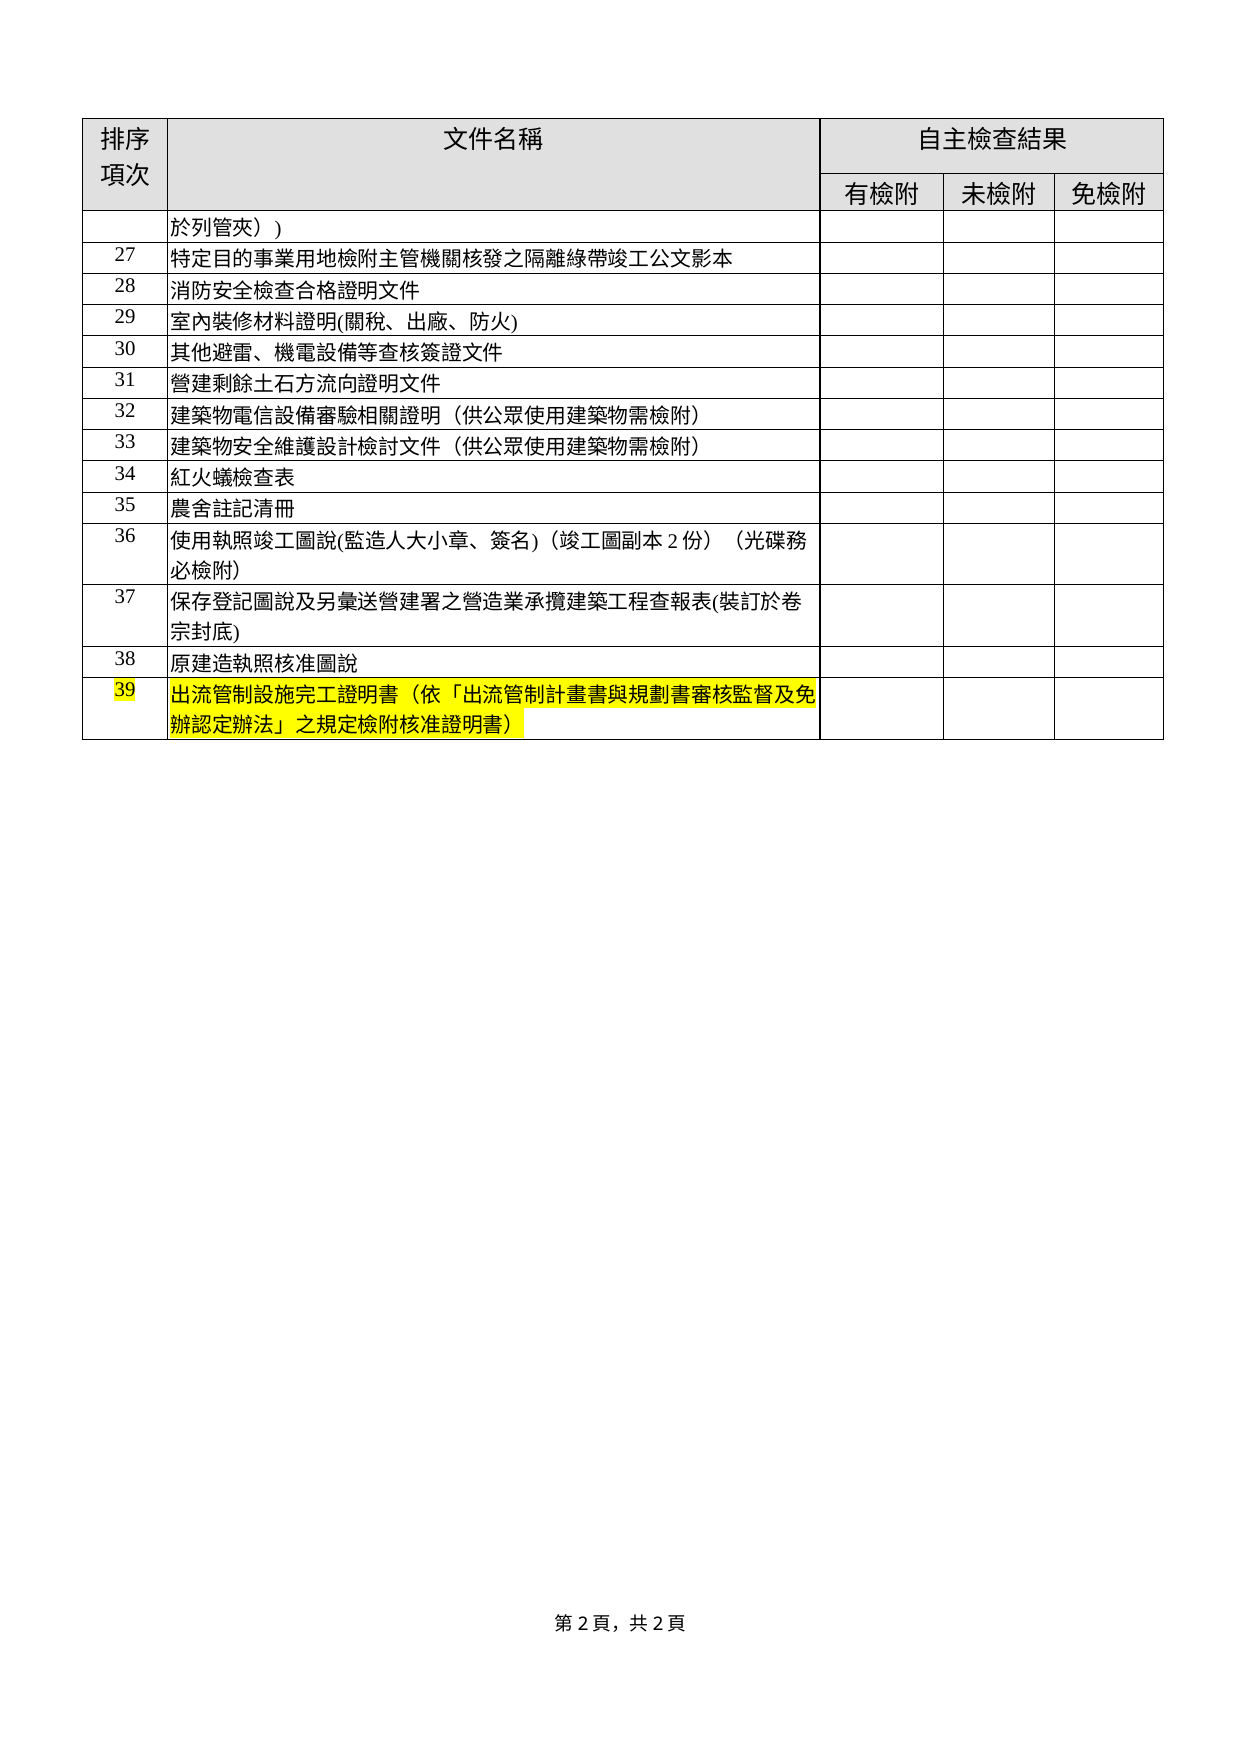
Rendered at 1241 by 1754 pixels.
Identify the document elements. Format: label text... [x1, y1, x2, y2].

table_cell 建築物安全維護設計檢討文件（供公眾使用建築物需檢附） [168, 430, 819, 460]
table_cell [1055, 678, 1163, 738]
table_cell 39 [83, 678, 167, 738]
table_cell 營建剩餘土石方流向證明文件 [168, 368, 819, 398]
table_cell [944, 430, 1054, 460]
table_cell [1055, 524, 1163, 584]
table_cell [821, 493, 943, 523]
table_cell [1055, 585, 1163, 646]
table_cell [944, 336, 1054, 367]
table_cell [1055, 399, 1163, 429]
table_cell 免檢附 [1055, 174, 1163, 210]
table_cell 有檢附 [821, 174, 943, 210]
table_cell [821, 647, 943, 677]
table_header 排序 項次 [83, 119, 167, 210]
table_cell 使用執照竣工圖說(監造人大小章、簽名)（竣工圖副本2份）（光碟務必檢附） [168, 524, 819, 584]
table_cell [944, 274, 1054, 304]
table_cell 建築物電信設備審驗相關證明（供公眾使用建築物需檢附） [168, 399, 819, 429]
table_cell 其他避雷、機電設備等查核簽證文件 [168, 336, 819, 367]
table_cell [944, 211, 1054, 242]
table_cell [821, 678, 943, 738]
table_cell 38 [83, 647, 167, 677]
table_cell 35 [83, 493, 167, 523]
table_cell 原建造執照核准圖說 [168, 647, 819, 677]
table_cell [821, 368, 943, 398]
table_cell [821, 211, 943, 242]
table_cell [1055, 211, 1163, 242]
table_cell [821, 461, 943, 492]
table_cell 消防安全檢查合格證明文件 [168, 274, 819, 304]
table_cell [821, 305, 943, 335]
table_cell 特定目的事業用地檢附主管機關核發之隔離綠帶竣工公文影本 [168, 243, 819, 273]
table_cell 紅火蟻檢查表 [168, 461, 819, 492]
table_cell 33 [83, 430, 167, 460]
table_cell [821, 430, 943, 460]
table_cell [1055, 305, 1163, 335]
table_cell [83, 211, 167, 242]
table_cell [1055, 243, 1163, 273]
table_cell [1055, 368, 1163, 398]
table_cell [944, 647, 1054, 677]
table_header 文件名稱 [168, 119, 819, 210]
table_cell 出流管制設施完工證明書（依「出流管制計畫書與規劃書審核監督及免辦認定辦法」之規定檢附核准證明書） [168, 678, 819, 738]
table_cell 保存登記圖說及另彙送營建署之營造業承攬建築工程查報表(裝訂於卷宗封底) [168, 585, 819, 646]
table_cell [821, 399, 943, 429]
table_cell 37 [83, 585, 167, 646]
table_cell 未檢附 [944, 174, 1054, 210]
table_cell [944, 305, 1054, 335]
table_cell 30 [83, 336, 167, 367]
table_cell 於列管夾）) [168, 211, 819, 242]
table_cell [944, 524, 1054, 584]
table_cell [821, 274, 943, 304]
table_cell [944, 368, 1054, 398]
table_cell [944, 243, 1054, 273]
table_cell [1055, 430, 1163, 460]
table_cell [1055, 274, 1163, 304]
table_cell [821, 585, 943, 646]
table_cell 農舍註記清冊 [168, 493, 819, 523]
table_cell [1055, 461, 1163, 492]
table_cell [1055, 493, 1163, 523]
table_cell [1055, 336, 1163, 367]
table_cell [944, 399, 1054, 429]
table_cell 34 [83, 461, 167, 492]
table_cell 29 [83, 305, 167, 335]
table_cell 27 [83, 243, 167, 273]
table_cell 31 [83, 368, 167, 398]
table_cell 28 [83, 274, 167, 304]
table_cell [944, 585, 1054, 646]
table_cell 室內裝修材料證明(關稅、出廠、防火) [168, 305, 819, 335]
table_header 自主檢查結果 [821, 119, 1163, 173]
table_cell [944, 493, 1054, 523]
table_cell 36 [83, 524, 167, 584]
table_cell 32 [83, 399, 167, 429]
table_cell [821, 524, 943, 584]
table_cell [944, 678, 1054, 738]
table_cell [821, 336, 943, 367]
table_cell [1055, 647, 1163, 677]
table_cell [944, 461, 1054, 492]
table_cell [821, 243, 943, 273]
